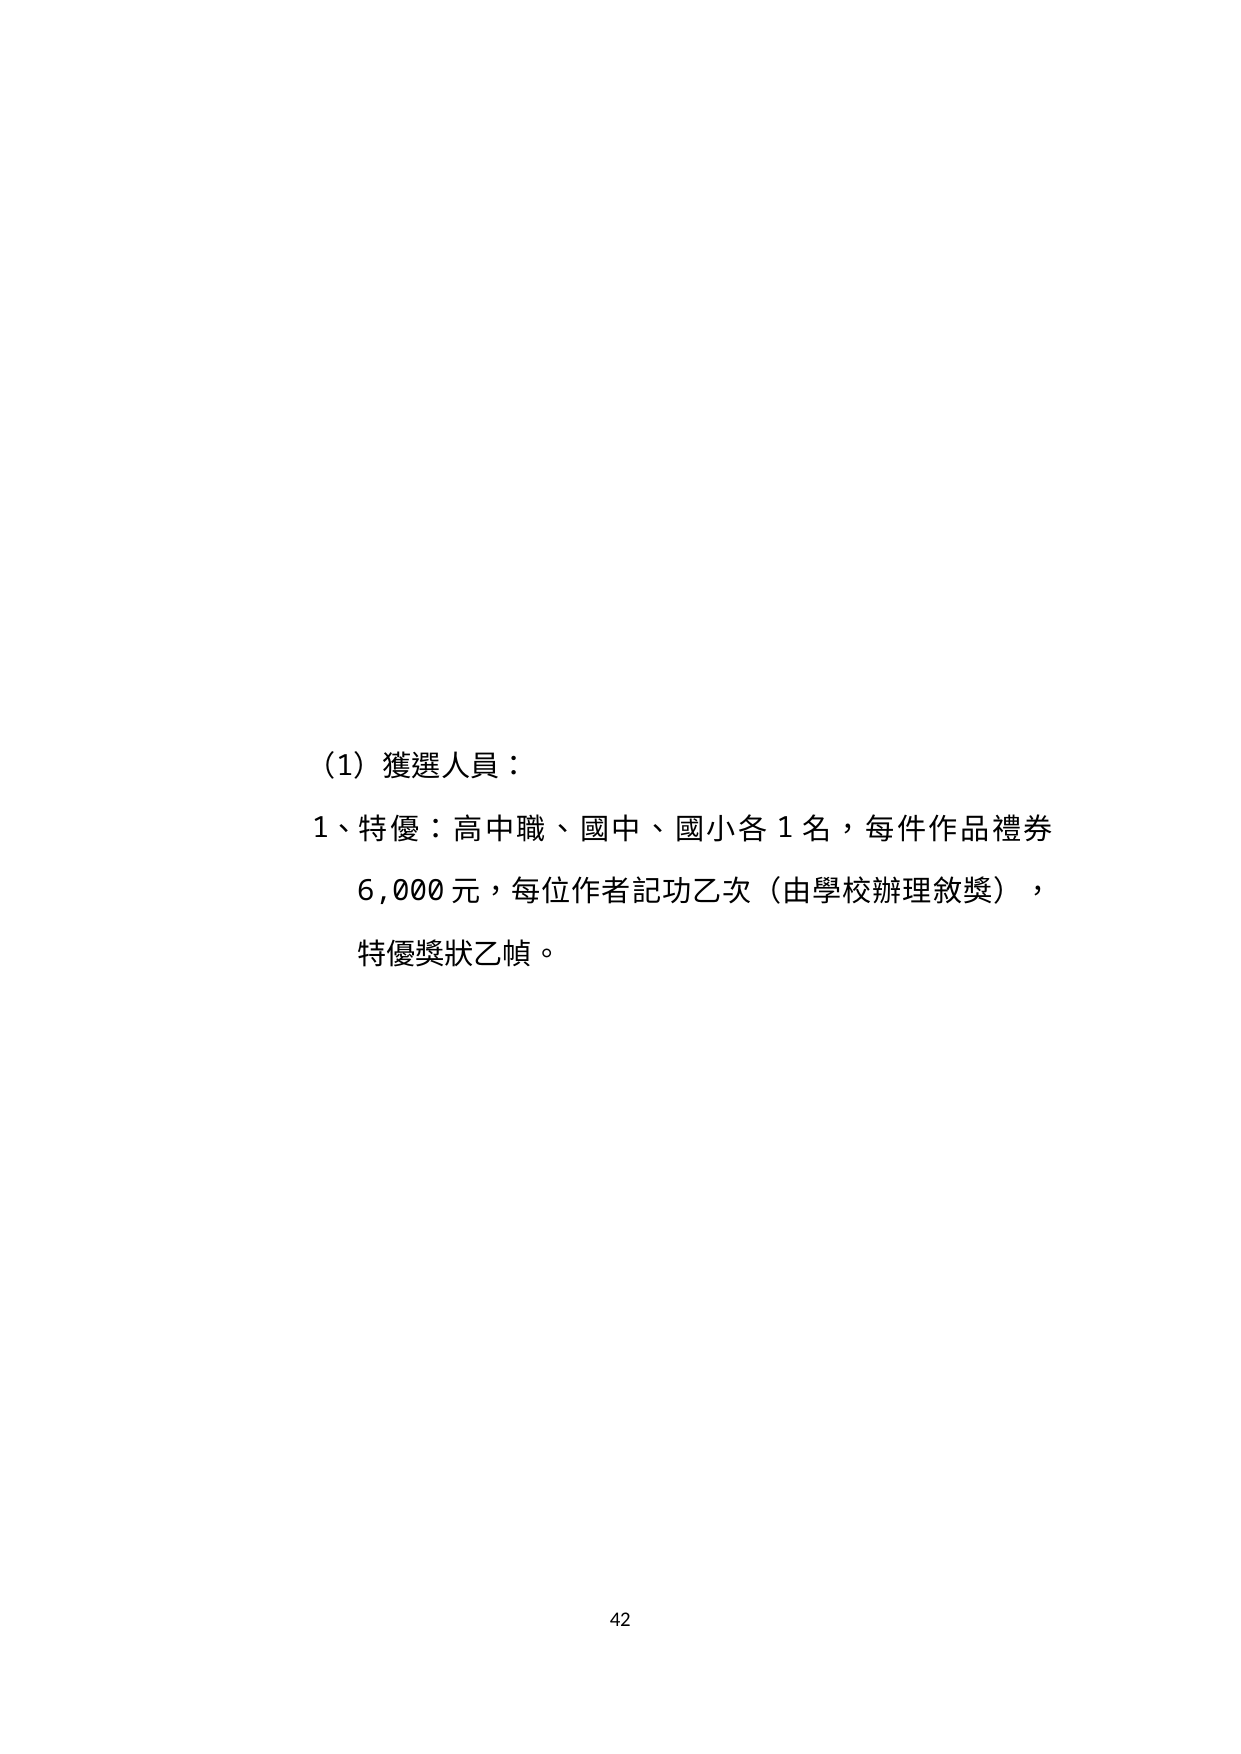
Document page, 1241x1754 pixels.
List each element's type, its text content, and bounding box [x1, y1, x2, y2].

list 獲選人員： [307, 722, 1053, 785]
list 特優：高中職、國中、國小各1名，每件作品禮券6,000元，每位作者記功乙次（由學校辦理敘獎），特優獎狀乙幀。 [312, 785, 1053, 972]
